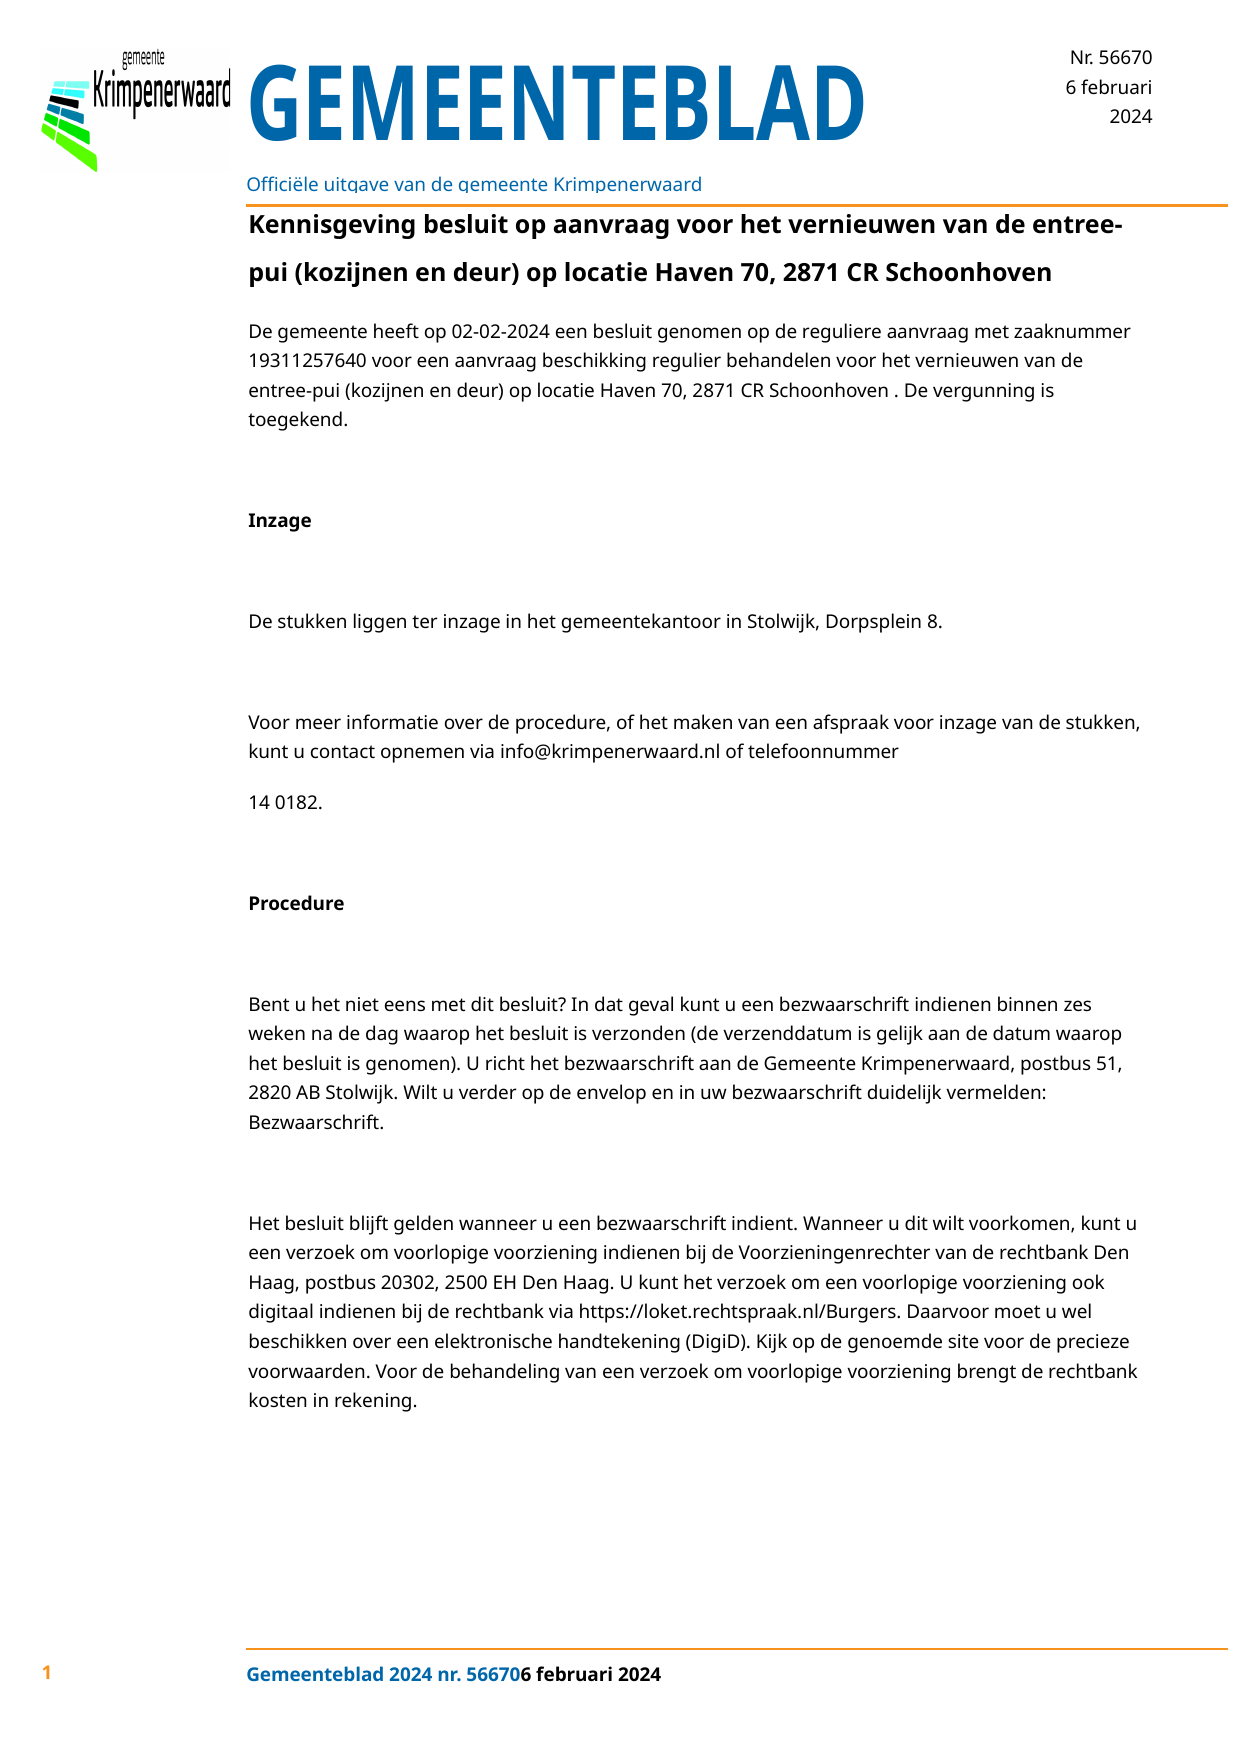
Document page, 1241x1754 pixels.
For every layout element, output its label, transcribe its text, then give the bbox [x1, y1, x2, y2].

text Bent u het niet eens met dit besluit? In dat geval kunt u een bezwaarschrift indienen binnen zes weken na de dag waarop het besluit is verzonden (de verzenddatum is gelijk aan de datum waarop het besluit is genomen). U richt het bezwaarschrift aan de Gemeente Krimpenerwaard, postbus 51, 2820 AB Stolwijk. Wilt u verder op de envelop en in uw bezwaarschrift duidelijk vermelden: Bezwaarschrift. [248, 991, 1152, 1135]
text 14 0182. [248, 789, 1152, 815]
text Kennisgeving besluit op aanvraag voor het vernieuwen van de entree-pui (kozijnen en deur) op locatie Haven 70, 2871 CR Schoonhoven [248, 207, 1152, 288]
text Procedure [248, 890, 1152, 916]
text Inzage [248, 507, 1152, 533]
picture [41, 47, 231, 172]
text De stukken liggen ter inzage in het gemeentekantoor in Stolwijk, Dorpsplein 8. [248, 608, 1152, 634]
text Voor meer informatie over de procedure, of het maken van een afspraak voor inzage van de stukken, kunt u contact opnemen via info@krimpenerwaard.nl of telefoonnummer [248, 709, 1152, 764]
text De gemeente heeft op 02-02-2024 een besluit genomen op de reguliere aanvraag met zaaknummer 19311257640 voor een aanvraag beschikking regulier behandelen voor het vernieuwen van de entree-pui (kozijnen en deur) op locatie Haven 70, 2871 CR Schoonhoven . De vergunning is toegekend. [248, 318, 1152, 432]
text Het besluit blijft gelden wanneer u een bezwaarschrift indient. Wanneer u dit wilt voorkomen, kunt u een verzoek om voorlopige voorziening indienen bij de Voorzieningenrechter van de rechtbank Den Haag, postbus 20302, 2500 EH Den Haag. U kunt het verzoek om een voorlopige voorziening ook digitaal indienen bij de rechtbank via https://loket.rechtspraak.nl/Burgers. Daarvoor moet u wel beschikken over een elektronische handtekening (DigiD). Kijk op de genoemde site voor de precieze voorwaarden. Voor de behandeling van een verzoek om voorlopige voorziening brengt de rechtbank kosten in rekening. [248, 1210, 1152, 1413]
